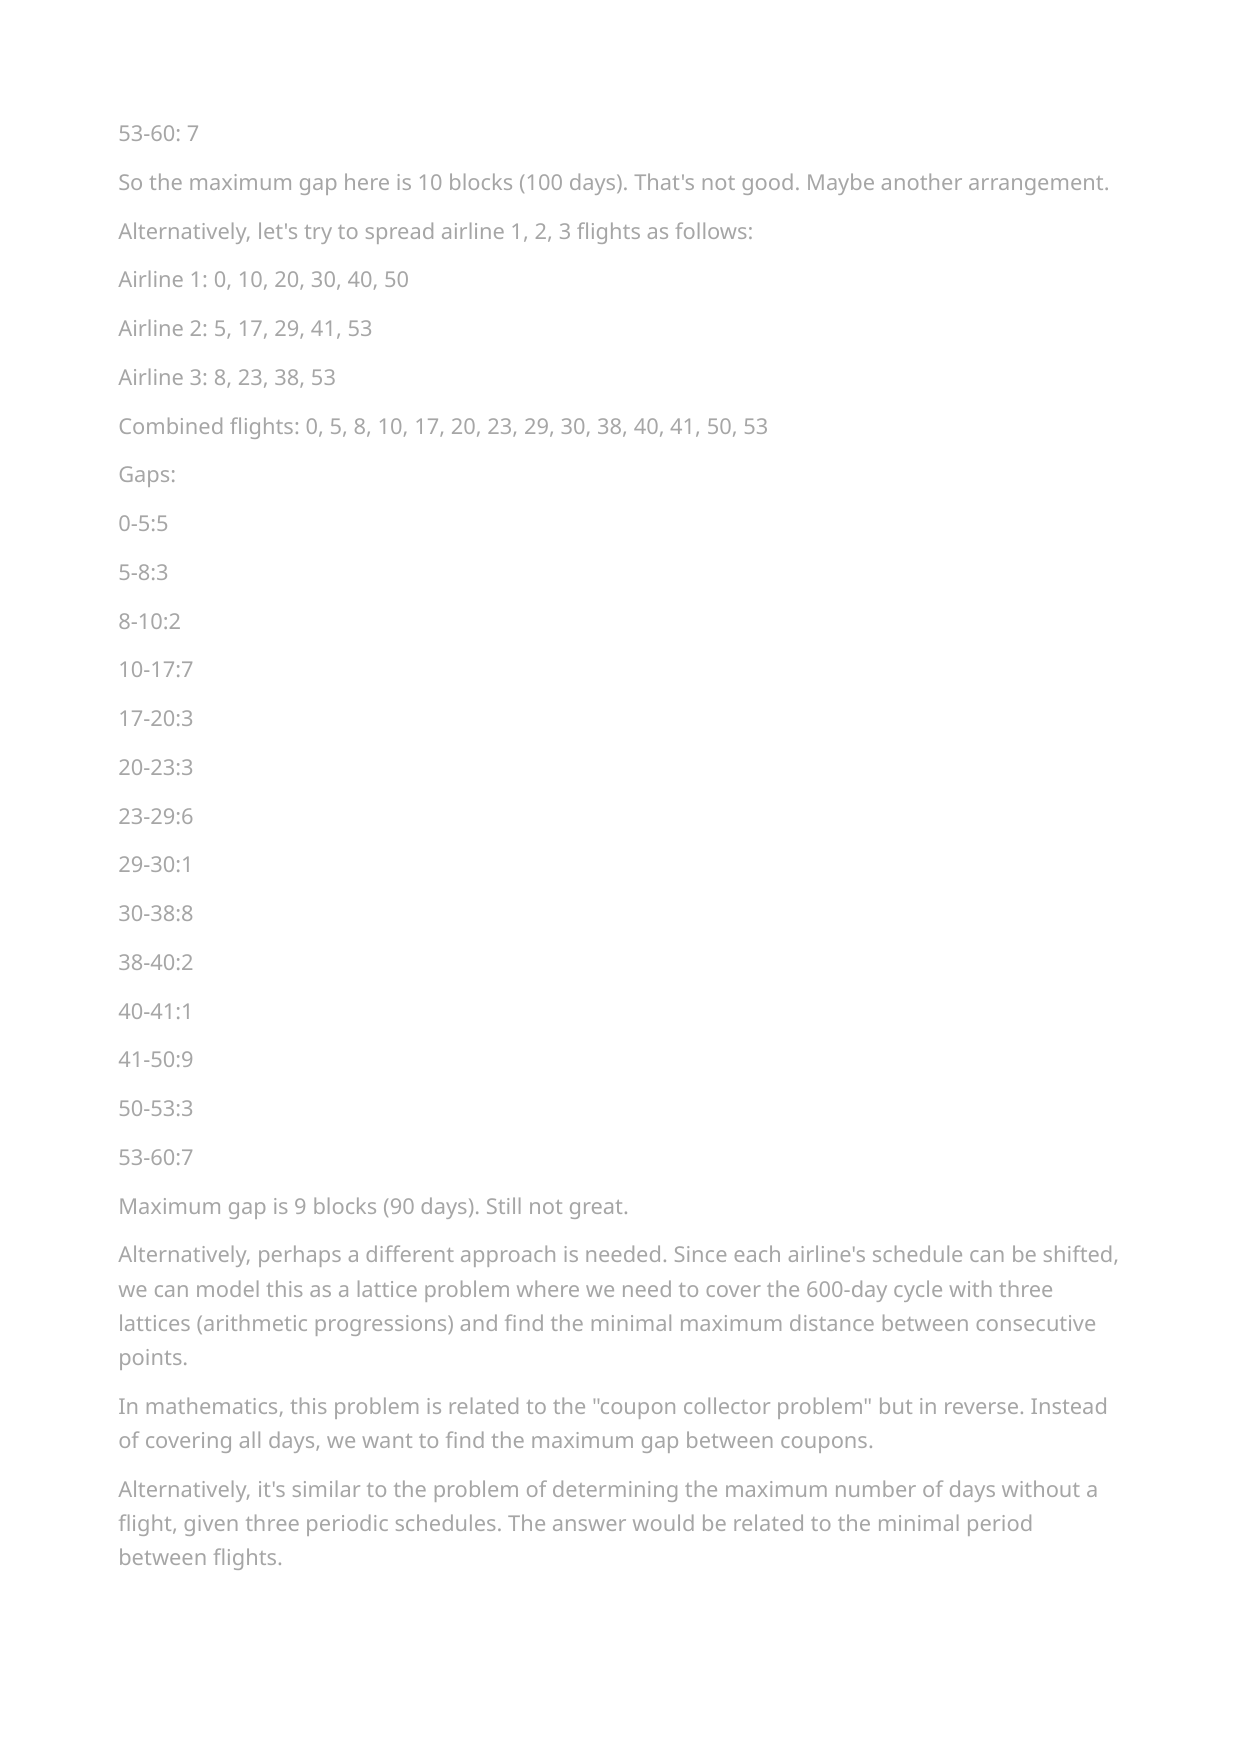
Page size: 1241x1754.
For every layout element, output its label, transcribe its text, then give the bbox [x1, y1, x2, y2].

text 30-38:8 [118, 898, 1122, 928]
text 10-17:7 [118, 654, 1122, 684]
text 41-50:9 [118, 1044, 1122, 1074]
text 40-41:1 [118, 996, 1122, 1025]
text 0-5:5 [118, 508, 1122, 538]
text 50-53:3 [118, 1093, 1122, 1123]
text 23-29:6 [118, 801, 1122, 830]
text So the maximum gap here is 10 blocks (100 days). That's not good. Maybe another arrangement. [118, 167, 1122, 197]
text Alternatively, it's similar to the problem of determining the maximum number of days without a flight, given three periodic schedules. The answer would be related to the minimal period between flights. [118, 1473, 1122, 1572]
text 38-40:2 [118, 947, 1122, 977]
text 20-23:3 [118, 752, 1122, 782]
text Airline 2: 5, 17, 29, 41, 53 [118, 313, 1122, 343]
text 53-60:7 [118, 1142, 1122, 1172]
text 5-8:3 [118, 557, 1122, 587]
text Alternatively, let's try to spread airline 1, 2, 3 flights as follows: [118, 216, 1122, 245]
text Airline 3: 8, 23, 38, 53 [118, 362, 1122, 392]
text 53-60: 7 [118, 118, 1122, 148]
text Combined flights: 0, 5, 8, 10, 17, 20, 23, 29, 30, 38, 40, 41, 50, 53 [118, 411, 1122, 440]
text Alternatively, perhaps a different approach is needed. Since each airline's schedule can be shifted, we can model this as a lattice problem where we need to cover the 600-day cycle with three lattices (arithmetic progressions) and find the minimal maximum distance between consecutive points. [118, 1239, 1122, 1372]
text 8-10:2 [118, 606, 1122, 635]
text 17-20:3 [118, 703, 1122, 733]
text Gaps: [118, 459, 1122, 489]
text Airline 1: 0, 10, 20, 30, 40, 50 [118, 264, 1122, 294]
text In mathematics, this problem is related to the "coupon collector problem" but in reverse. Instead of covering all days, we want to find the maximum gap between coupons. [118, 1391, 1122, 1454]
text 29-30:1 [118, 849, 1122, 879]
text Maximum gap is 9 blocks (90 days). Still not great. [118, 1191, 1122, 1220]
